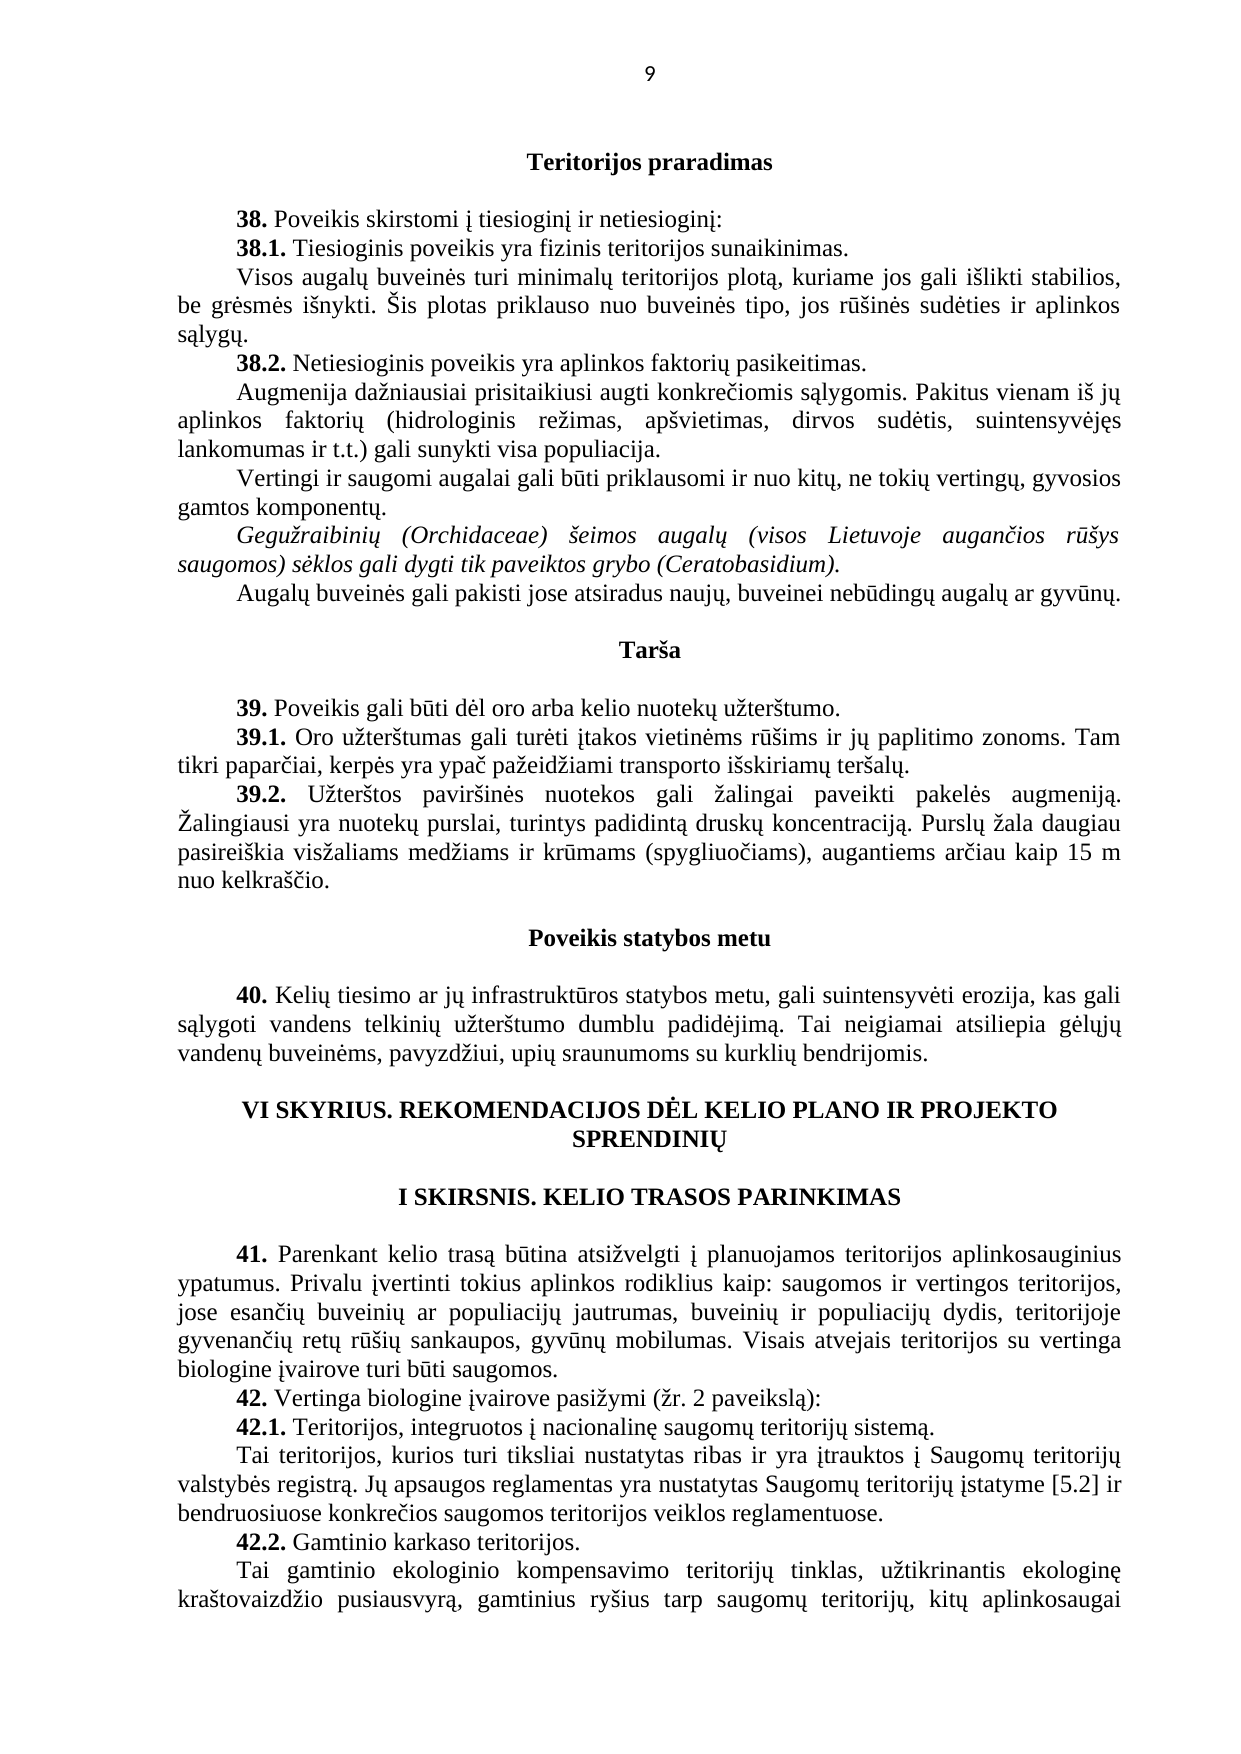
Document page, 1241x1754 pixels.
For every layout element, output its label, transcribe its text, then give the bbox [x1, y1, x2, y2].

text 42.1. Teritorijos, integruotos į nacionalinę saugomų teritorijų sistemą. [177, 1412, 1122, 1441]
text I SKIRSNIS. KELIO TRASOS PARINKIMAS [177, 1182, 1122, 1211]
text Poveikis statybos metu [177, 923, 1122, 952]
text Tarša [177, 636, 1122, 664]
text 38.1. Tiesioginis poveikis yra fizinis teritorijos sunaikinimas. [177, 233, 1122, 262]
text 38. Poveikis skirstomi į tiesioginį ir netiesioginį: [177, 204, 1122, 233]
text Vertingi ir saugomi augalai gali būti priklausomi ir nuo kitų, ne tokių vertingų, gyvosios gamtos komponentų. [177, 463, 1122, 521]
text Tai teritorijos, kurios turi tiksliai nustatytas ribas ir yra įtrauktos į Saugomų teritorijų valstybės registrą. Jų apsaugos reglamentas yra nustatytas Saugomų teritorijų įstatyme [5.2] ir bendruosiuose konkrečios saugomos teritorijos veiklos reglamentuose. [177, 1441, 1122, 1527]
text 40. Kelių tiesimo ar jų infrastruktūros statybos metu, gali suintensyvėti erozija, kas gali sąlygoti vandens telkinių užterštumo dumblu padidėjimą. Tai neigiamai atsiliepia gėlųjų vandenų buveinėms, pavyzdžiui, upių sraunumoms su kurklių bendrijomis. [177, 981, 1122, 1067]
text Augmenija dažniausiai prisitaikiusi augti konkrečiomis sąlygomis. Pakitus vienam iš jų aplinkos faktorių (hidrologinis režimas, apšvietimas, dirvos sudėtis, suintensyvėjęs lankomumas ir t.t.) gali sunykti visa populiacija. [177, 377, 1122, 463]
text 39.1. Oro užterštumas gali turėti įtakos vietinėms rūšims ir jų paplitimo zonoms. Tam tikri paparčiai, kerpės yra ypač pažeidžiami transporto išskiriamų teršalų. [177, 722, 1122, 779]
text 42.2. Gamtinio karkaso teritorijos. [177, 1527, 1122, 1556]
text Gegužraibinių (Orchidaceae) šeimos augalų (visos Lietuvoje augančios rūšys saugomos) sėklos gali dygti tik paveiktos grybo (Ceratobasidium). [177, 521, 1122, 578]
text 39. Poveikis gali būti dėl oro arba kelio nuotekų užterštumo. [177, 693, 1122, 722]
text Tai gamtinio ekologinio kompensavimo teritorijų tinklas, užtikrinantis ekologinę kraštovaizdžio pusiausvyrą, gamtinius ryšius tarp saugomų teritorijų, kitų aplinkosaugai [177, 1556, 1122, 1613]
text 42. Vertinga biologine įvairove pasižymi (žr. 2 paveikslą): [177, 1383, 1122, 1412]
text 41. Parenkant kelio trasą būtina atsižvelgti į planuojamos teritorijos aplinkosauginius ypatumus. Privalu įvertinti tokius aplinkos rodiklius kaip: saugomos ir vertingos teritorijos, jose esančių buveinių ar populiacijų jautrumas, buveinių ir populiacijų dydis, teritorijoje gyvenančių retų rūšių sankaupos, gyvūnų mobilumas. Visais atvejais teritorijos su vertinga biologine įvairove turi būti saugomos. [177, 1239, 1122, 1383]
text Teritorijos praradimas [177, 147, 1122, 176]
text Visos augalų buveinės turi minimalų teritorijos plotą, kuriame jos gali išlikti stabilios, be grėsmės išnykti. Šis plotas priklauso nuo buveinės tipo, jos rūšinės sudėties ir aplinkos sąlygų. [177, 262, 1122, 348]
text 39.2. Užterštos paviršinės nuotekos gali žalingai paveikti pakelės augmeniją. Žalingiausi yra nuotekų purslai, turintys padidintą druskų koncentraciją. Purslų žala daugiau pasireiškia visžaliams medžiams ir krūmams (spygliuočiams), augantiems arčiau kaip 15 m nuo kelkraščio. [177, 779, 1122, 894]
text 38.2. Netiesioginis poveikis yra aplinkos faktorių pasikeitimas. [177, 348, 1122, 377]
text VI SKYRIUS. REKOMENDACIJOS DĖL KELIO PLANO IR PROJEKTO SPRENDINIŲ [177, 1096, 1122, 1153]
text Augalų buveinės gali pakisti jose atsiradus naujų, buveinei nebūdingų augalų ar gyvūnų. [177, 578, 1122, 607]
